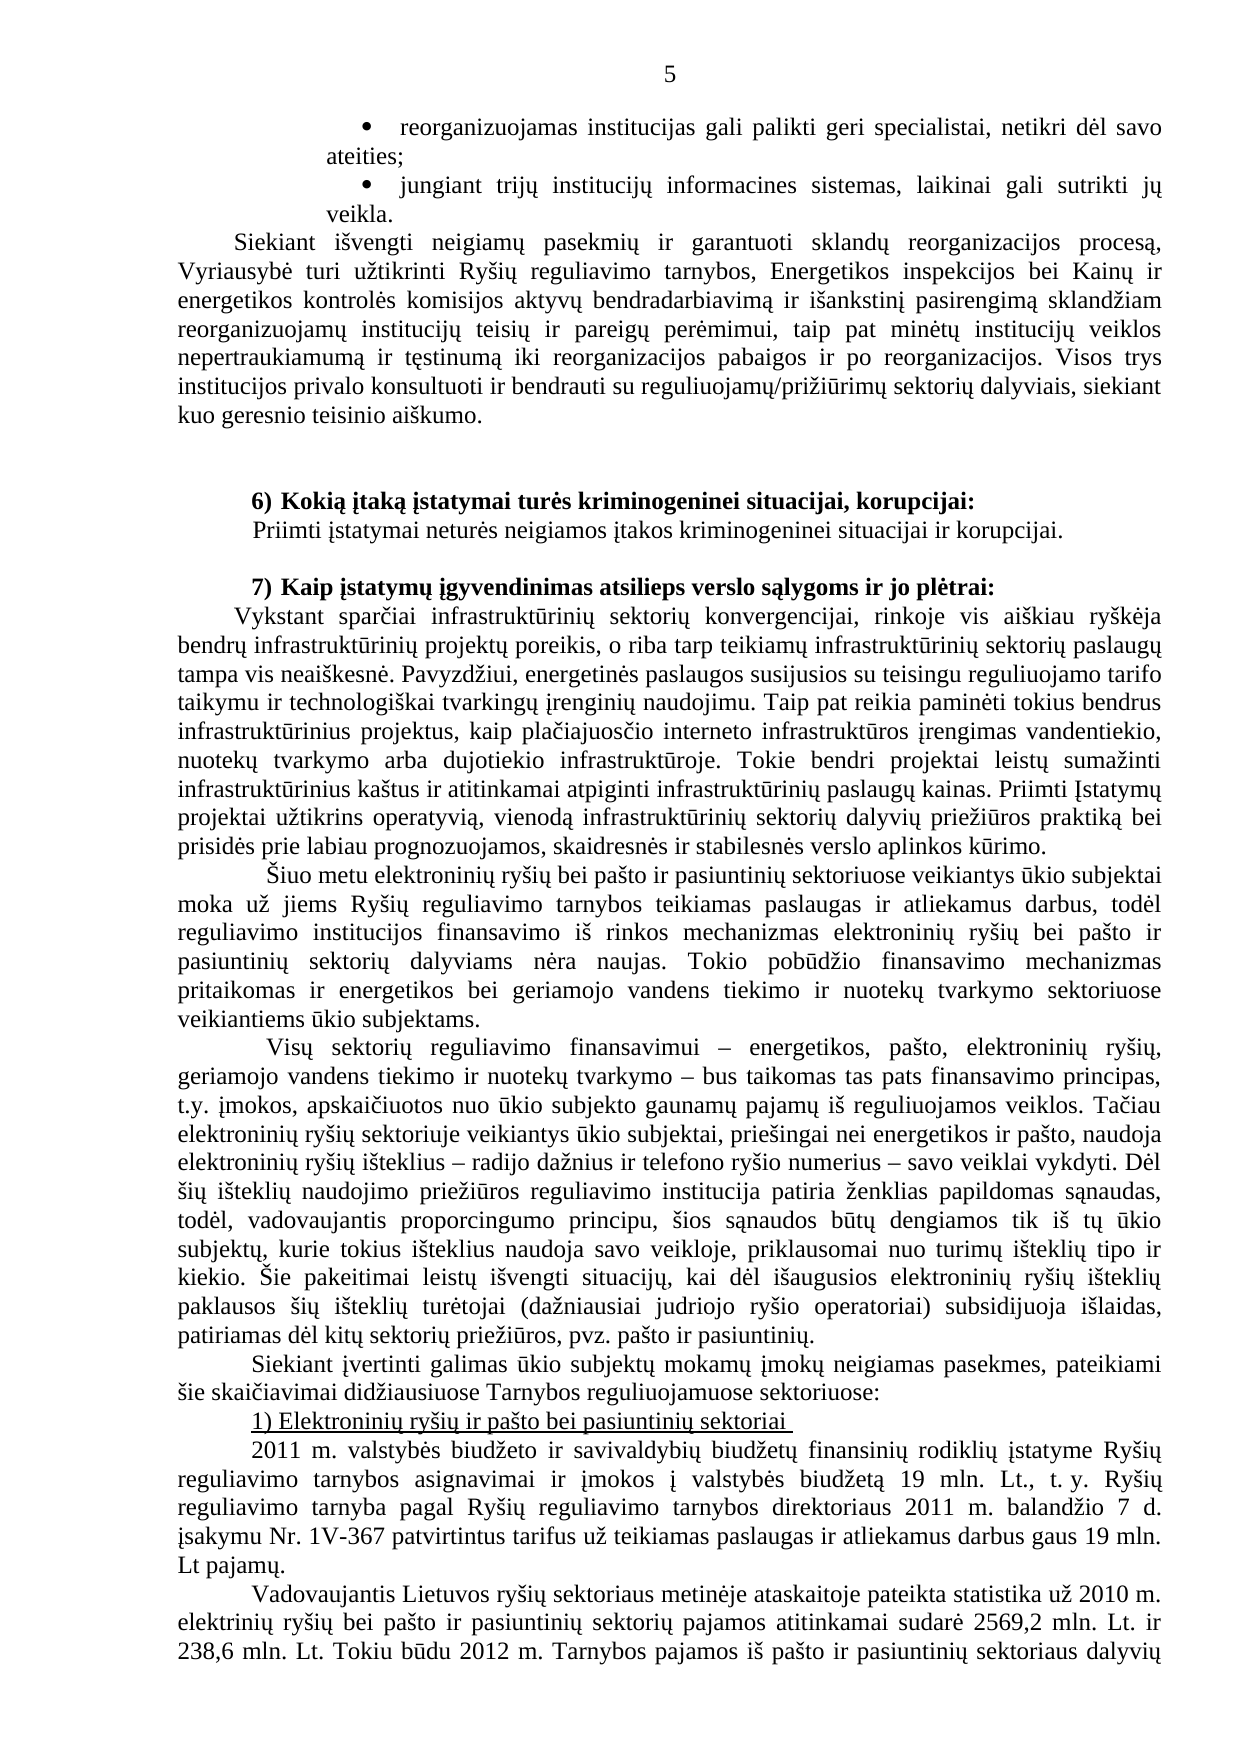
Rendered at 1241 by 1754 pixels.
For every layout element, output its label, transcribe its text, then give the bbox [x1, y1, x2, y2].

text Visų sektorių reguliavimo finansavimui – energetikos, pašto, elektroninių ryšių, geriamojo vandens tiekimo ir nuotekų tvarkymo – bus taikomas tas pats finansavimo principas, t.y. įmokos, apskaičiuotos nuo ūkio subjekto gaunamų pajamų iš reguliuojamos veiklos. Tačiau elektroninių ryšių sektoriuje veikiantys ūkio subjektai, priešingai nei energetikos ir pašto, naudoja elektroninių ryšių išteklius – radijo dažnius ir telefono ryšio numerius – savo veiklai vykdyti. Dėl šių išteklių naudojimo priežiūros reguliavimo institucija patiria ženklias papildomas sąnaudas, todėl, vadovaujantis proporcingumo principu, šios sąnaudos būtų dengiamos tik iš tų ūkio subjektų, kurie tokius išteklius naudoja savo veikloje, priklausomai nuo turimų išteklių tipo ir kiekio. Šie pakeitimai leistų išvengti situacijų, kai dėl išaugusios elektroninių ryšių išteklių paklausos šių išteklių turėtojai (dažniausiai judriojo ryšio operatoriai) subsidijuoja išlaidas, patiriamas dėl kitų sektorių priežiūros, pvz. pašto ir pasiuntinių. [177, 1032, 1162, 1349]
list jungiant trijų institucijų informacines sistemas, laikinai gali sutrikti jų veikla. [288, 170, 1162, 227]
text Siekiant įvertinti galimas ūkio subjektų mokamų įmokų neigiamas pasekmes, pateikiami šie skaičiavimai didžiausiuose Tarnybos reguliuojamuose sektoriuose: [177, 1349, 1162, 1406]
text Vadovaujantis Lietuvos ryšių sektoriaus metinėje ataskaitoje pateikta statistika už 2010 m. elektrinių ryšių bei pašto ir pasiuntinių sektorių pajamos atitinkamai sudarė 2569,2 mln. Lt. ir 238,6 mln. Lt. Tokiu būdu 2012 m. Tarnybos pajamos iš pašto ir pasiuntinių sektoriaus dalyvių [177, 1579, 1162, 1665]
text 2011 m. valstybės biudžeto ir savivaldybių biudžetų finansinių rodiklių įstatyme Ryšių reguliavimo tarnybos asignavimai ir įmokos į valstybės biudžetą 19 mln. Lt., t. y. Ryšių reguliavimo tarnyba pagal Ryšių reguliavimo tarnybos direktoriaus 2011 m. balandžio 7 d. įsakymu Nr. 1V-367 patvirtintus tarifus už teikiamas paslaugas ir atliekamus darbus gaus 19 mln. Lt pajamų. [177, 1435, 1162, 1579]
text Šiuo metu elektroninių ryšių bei pašto ir pasiuntinių sektoriuose veikiantys ūkio subjektai moka už jiems Ryšių reguliavimo tarnybos teikiamas paslaugas ir atliekamus darbus, todėl reguliavimo institucijos finansavimo iš rinkos mechanizmas elektroninių ryšių bei pašto ir pasiuntinių sektorių dalyviams nėra naujas. Tokio pobūdžio finansavimo mechanizmas pritaikomas ir energetikos bei geriamojo vandens tiekimo ir nuotekų tvarkymo sektoriuose veikiantiems ūkio subjektams. [177, 860, 1162, 1032]
text 6) Kokią įtaką įstatymai turės kriminogeninei situacijai, korupcijai: [177, 486, 1162, 515]
text 1) Elektroninių ryšių ir pašto bei pasiuntinių sektoriai [177, 1406, 1162, 1435]
text 7) Kaip įstatymų įgyvendinimas atsilieps verslo sąlygoms ir jo plėtrai: [177, 572, 1162, 601]
text Vykstant sparčiai infrastruktūrinių sektorių konvergencijai, rinkoje vis aiškiau ryškėja bendrų infrastruktūrinių projektų poreikis, o riba tarp teikiamų infrastruktūrinių sektorių paslaugų tampa vis neaiškesnė. Pavyzdžiui, energetinės paslaugos susijusios su teisingu reguliuojamo tarifo taikymu ir technologiškai tvarkingų įrenginių naudojimu. Taip pat reikia paminėti tokius bendrus infrastruktūrinius projektus, kaip plačiajuosčio interneto infrastruktūros įrengimas vandentiekio, nuotekų tvarkymo arba dujotiekio infrastruktūroje. Tokie bendri projektai leistų sumažinti infrastruktūrinius kaštus ir atitinkamai atpiginti infrastruktūrinių paslaugų kainas. Priimti Įstatymų projektai užtikrins operatyvią, vienodą infrastruktūrinių sektorių dalyvių priežiūros praktiką bei prisidės prie labiau prognozuojamos, skaidresnės ir stabilesnės verslo aplinkos kūrimo. [177, 601, 1162, 860]
text Priimti įstatymai neturės neigiamos įtakos kriminogeninei situacijai ir korupcijai. [177, 515, 1162, 544]
list reorganizuojamas institucijas gali palikti geri specialistai, netikri dėl savo ateities; [288, 112, 1162, 170]
text Siekiant išvengti neigiamų pasekmių ir garantuoti sklandų reorganizacijos procesą, Vyriausybė turi užtikrinti Ryšių reguliavimo tarnybos, Energetikos inspekcijos bei Kainų ir energetikos kontrolės komisijos aktyvų bendradarbiavimą ir išankstinį pasirengimą sklandžiam reorganizuojamų institucijų teisių ir pareigų perėmimui, taip pat minėtų institucijų veiklos nepertraukiamumą ir tęstinumą iki reorganizacijos pabaigos ir po reorganizacijos. Visos trys institucijos privalo konsultuoti ir bendrauti su reguliuojamų/prižiūrimų sektorių dalyviais, siekiant kuo geresnio teisinio aiškumo. [177, 227, 1162, 429]
